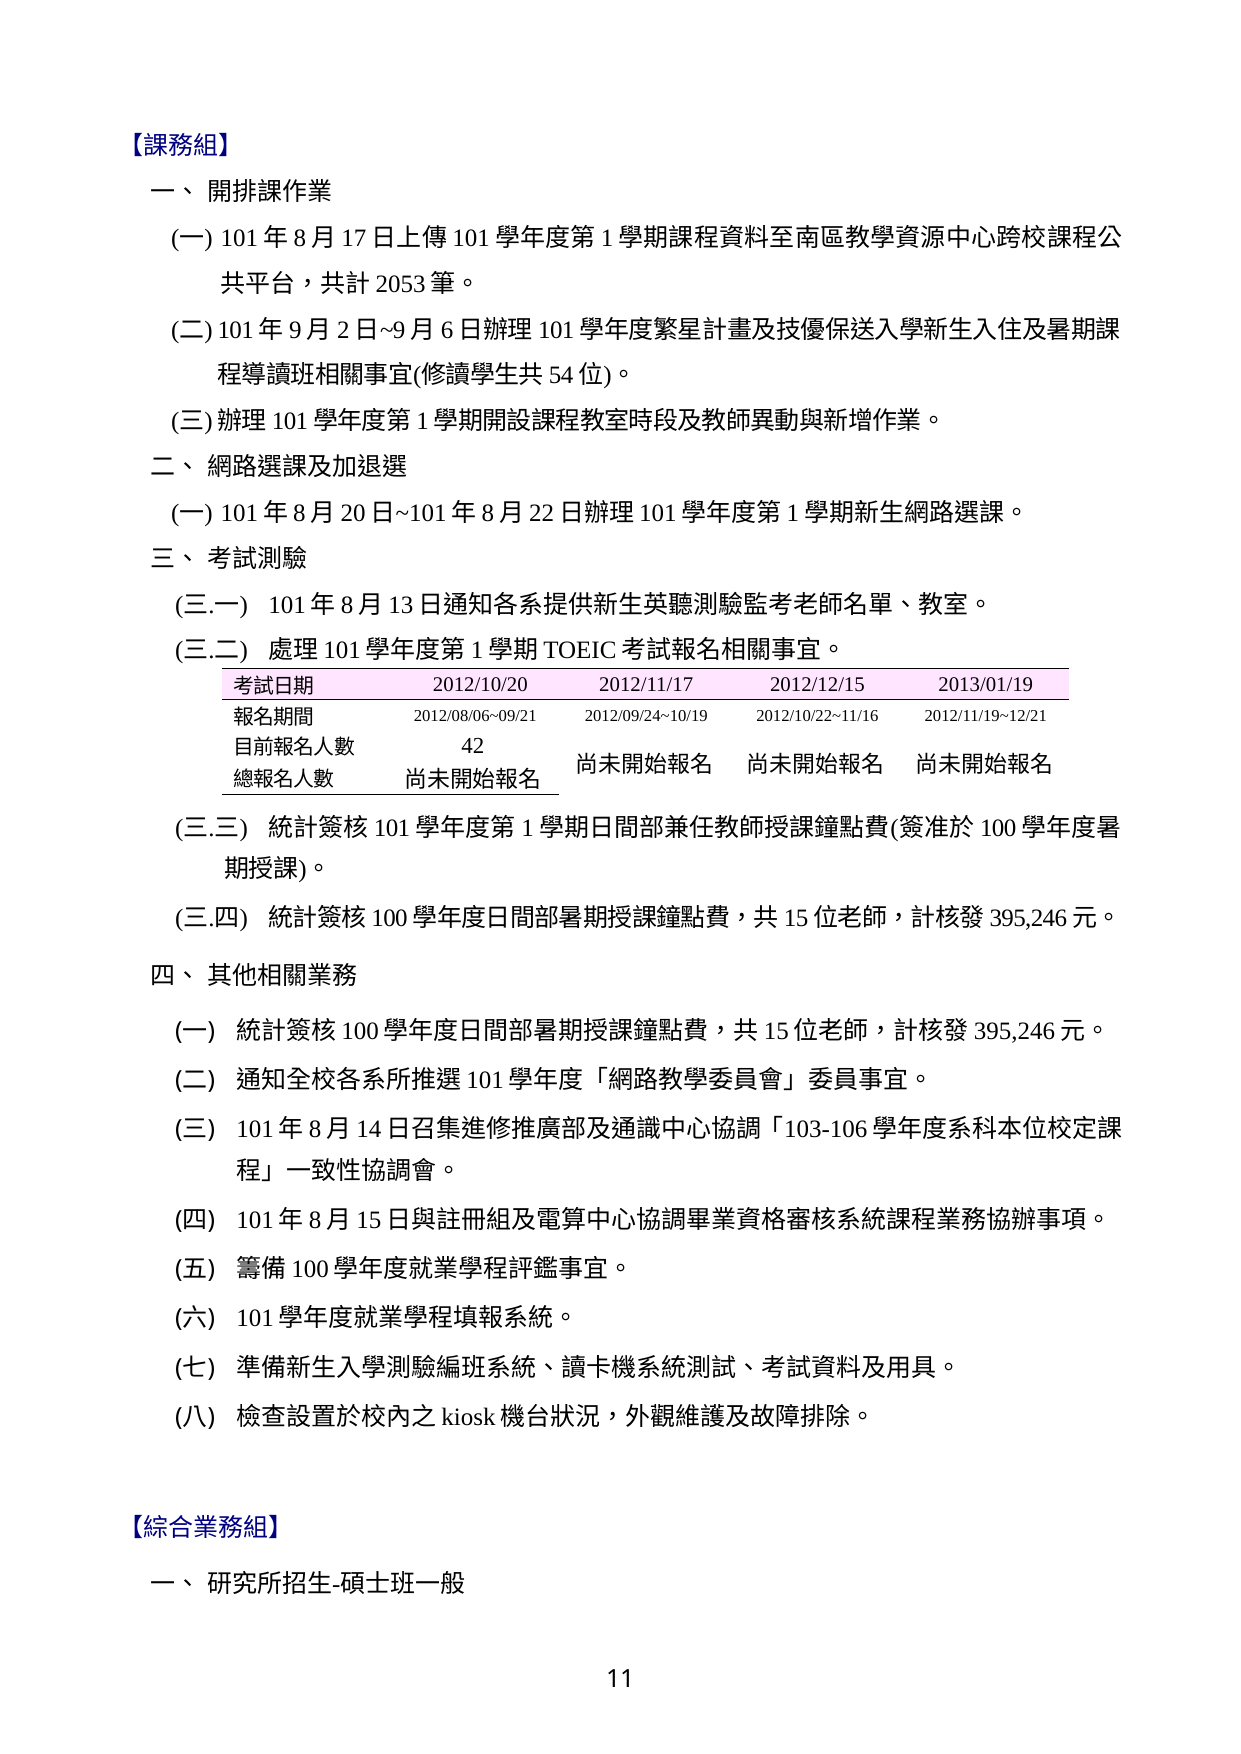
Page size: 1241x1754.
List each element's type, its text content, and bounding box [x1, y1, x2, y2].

list 通知全校各系所推選101學年度「網路教學委員會」委員事宜。 [175, 1055, 1122, 1097]
table_cell 2012/10/22~11/16 [733, 700, 902, 731]
list 辦理101學年度第1學期開設課程教室時段及教師異動與新增作業。 [171, 393, 1122, 439]
table_cell 2012/11/19~12/21 [902, 700, 1069, 731]
list 101年9月2日~9月6日辦理101學年度繁星計畫及技優保送入學新生入住及暑期課程導讀班相關事宜(修讀學生共54位)。 [171, 301, 1122, 393]
table_cell 尚未開始報名 [733, 731, 902, 794]
list 101年8月20日~101年8月22日辦理101學年度第1學期新生網路選課。 [171, 485, 1122, 531]
list 統計簽核101學年度第1學期日間部兼任教師授課鐘點費(簽准於100學年度暑期授課)。 [175, 803, 1122, 886]
list 101年8月15日與註冊組及電算中心協調畢業資格審核系統課程業務協辦事項。 [175, 1195, 1122, 1237]
list 研究所招生-碩士班一般 [150, 1558, 1122, 1601]
list 101年8月17日上傳101學年度第1學期課程資料至南區教學資源中心跨校課程公共平台，共計2053筆。 [171, 210, 1122, 301]
table_cell 總報名人數 [222, 761, 391, 794]
table_cell 尚未開始報名 [559, 731, 733, 794]
table_cell 2012/08/06~09/21 [391, 700, 559, 731]
list 統計簽核100學年度日間部暑期授課鐘點費，共15位老師，計核發395,246元。 [175, 893, 1122, 935]
table_cell 2012/09/24~10/19 [559, 700, 733, 731]
list 101年8月13日通知各系提供新生英聽測驗監考老師名單、教室。 [175, 576, 1122, 622]
list 101年8月14日召集進修推廣部及通識中心協調「103-106學年度系科本位校定課程」一致性協調會。 [175, 1104, 1122, 1188]
table_header 2012/12/15 [733, 669, 902, 699]
list 統計簽核100學年度日間部暑期授課鐘點費，共15位老師，計核發395,246元。 [175, 1006, 1122, 1048]
table_header 2012/11/17 [559, 669, 733, 699]
list 考試測驗 [150, 531, 1122, 576]
text 【綜合業務組】 [118, 1499, 1122, 1545]
list 其他相關業務 [150, 948, 1122, 993]
table_cell 尚未開始報名 [391, 761, 559, 794]
list 籌備100學年度就業學程評鑑事宜。 [175, 1244, 1122, 1286]
table_cell 42 [391, 731, 559, 761]
list 網路選課及加退選 [150, 439, 1122, 485]
table_cell 尚未開始報名 [902, 731, 1069, 794]
table_cell 目前報名人數 [222, 731, 391, 761]
table_header 2012/10/20 [391, 669, 559, 699]
list 準備新生入學測驗編班系統、讀卡機系統測試、考試資料及用具。 [175, 1343, 1122, 1384]
table_header 考試日期 [222, 669, 391, 699]
list 處理101學年度第1學期TOEIC考試報名相關事宜。 [175, 622, 1122, 668]
text 【課務組】 [118, 118, 1122, 164]
table_header 2013/01/19 [902, 669, 1069, 699]
table_cell 報名期間 [222, 700, 391, 731]
list 101學年度就業學程填報系統。 [175, 1293, 1122, 1335]
list 開排課作業 [150, 164, 1122, 210]
list 檢查設置於校內之kiosk機台狀況，外觀維護及故障排除。 [175, 1392, 1122, 1433]
